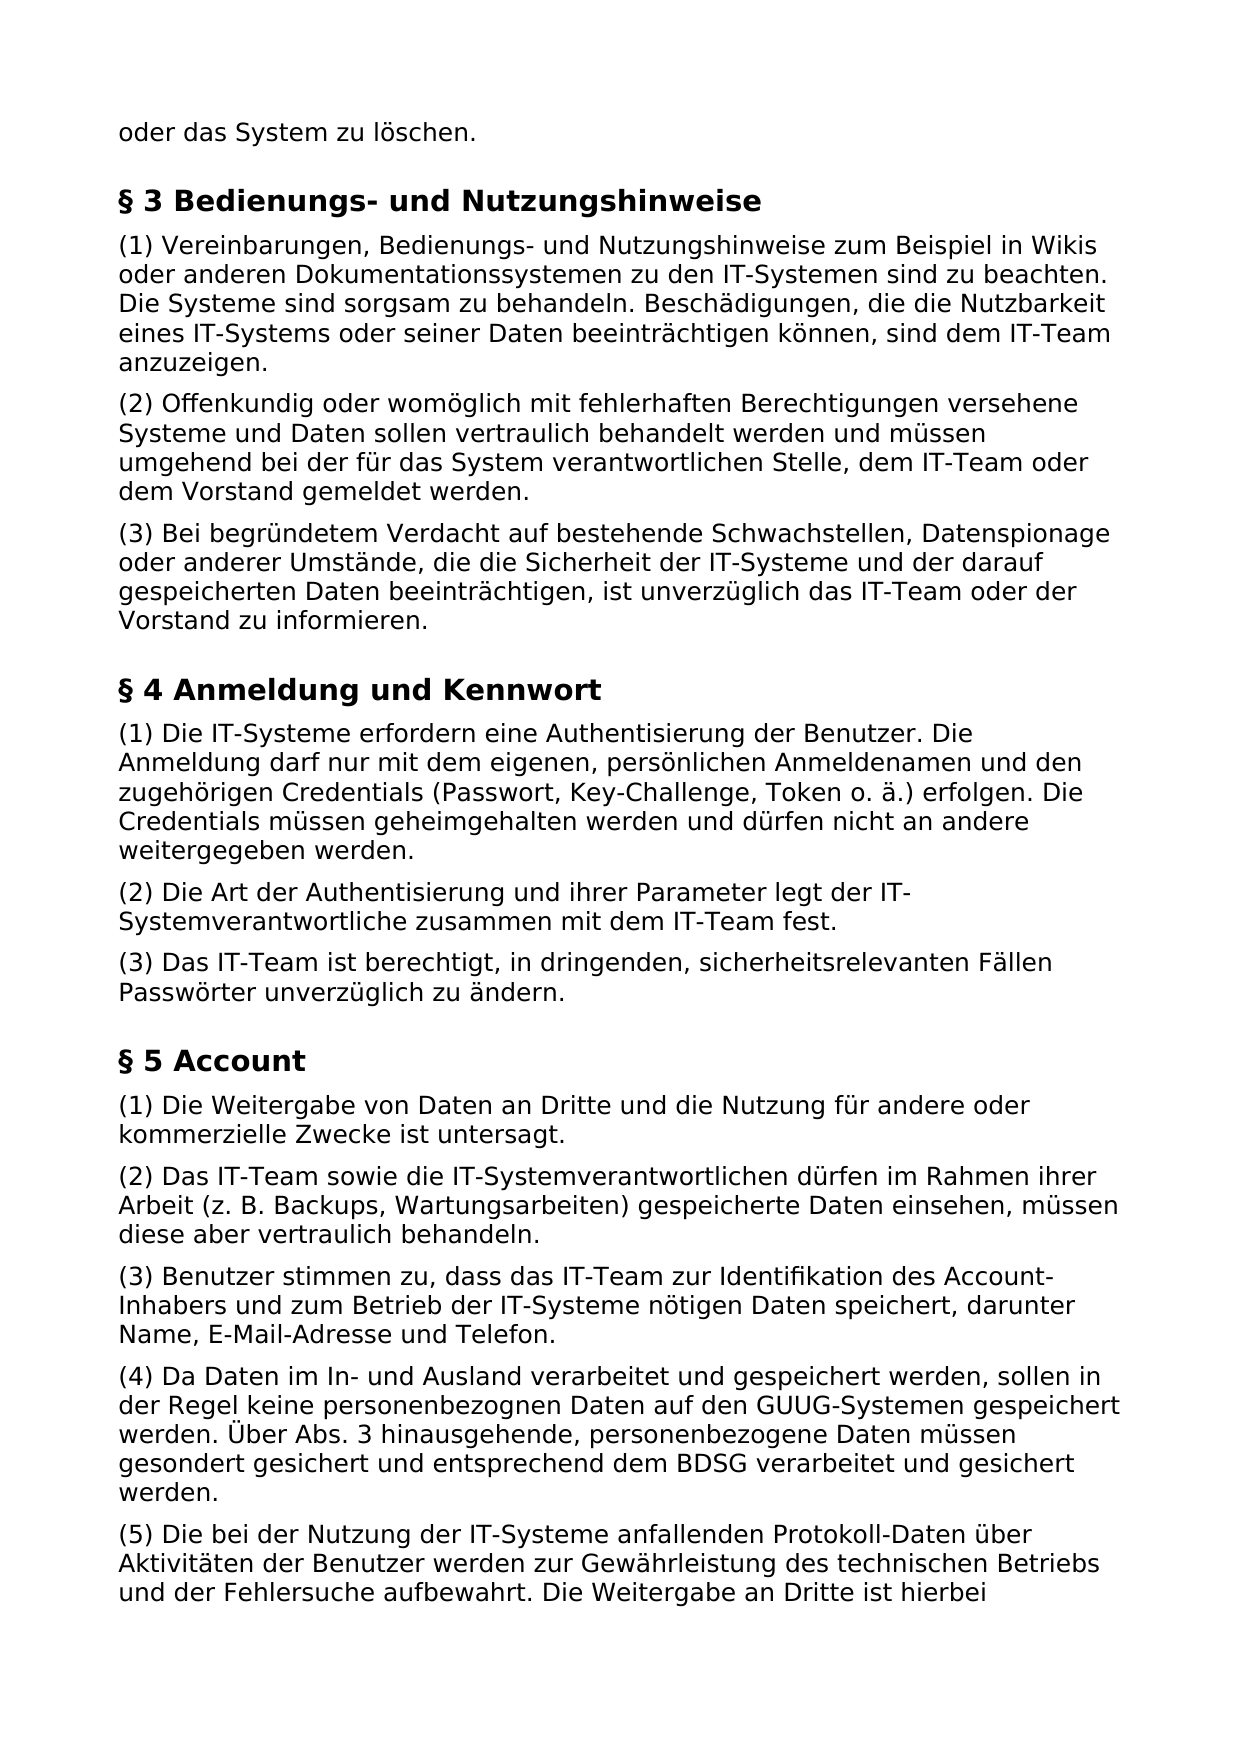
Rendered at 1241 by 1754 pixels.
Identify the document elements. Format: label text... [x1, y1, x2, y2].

text (4) Da Daten im In- und Ausland verarbeitet und gespeichert werden, sollen in der Regel keine personenbezognen Daten auf den GUUG-Systemen gespeichert werden. Über Abs. 3 hinausgehende, personenbezogene Daten müssen gesondert gesichert und entsprechend dem BDSG verarbeitet und gesichert werden. [118, 1362, 1122, 1507]
text (5) Die bei der Nutzung der IT-Systeme anfallenden Protokoll-Daten über Aktivitäten der Benutzer werden zur Gewährleistung des technischen Betriebs und der Fehlersuche aufbewahrt. Die Weitergabe an Dritte ist hierbei [118, 1520, 1122, 1607]
text oder das System zu löschen. [118, 118, 1122, 147]
text (2) Das IT-Team sowie die IT-Systemverantwortlichen dürfen im Rahmen ihrer Arbeit (z. B. Backups, Wartungsarbeiten) gespeicherte Daten einsehen, müssen diese aber vertraulich behandeln. [118, 1162, 1122, 1249]
text (3) Bei begründetem Verdacht auf bestehende Schwachstellen, Datenspionage oder anderer Umstände, die die Sicherheit der IT-Systeme und der darauf gespeicherten Daten beeinträchtigen, ist unverzüglich das IT-Team oder der Vorstand zu informieren. [118, 519, 1122, 635]
subtitle § 5 Account [118, 1044, 1122, 1078]
text (3) Benutzer stimmen zu, dass das IT-Team zur Identifikation des Account-Inhabers und zum Betrieb der IT-Systeme nötigen Daten speichert, darunter Name, E-Mail-Adresse und Telefon. [118, 1262, 1122, 1349]
text (1) Die Weitergabe von Daten an Dritte und die Nutzung für andere oder kommerzielle Zwecke ist untersagt. [118, 1091, 1122, 1149]
text (3) Das IT-Team ist berechtigt, in dringenden, sicherheitsrelevanten Fällen Passwörter unverzüglich zu ändern. [118, 948, 1122, 1007]
subtitle § 4 Anmeldung und Kennwort [118, 673, 1122, 707]
text (2) Die Art der Authentisierung und ihrer Parameter legt der IT-Systemverantwortliche zusammen mit dem IT-Team fest. [118, 878, 1122, 936]
text (1) Die IT-Systeme erfordern eine Authentisierung der Benutzer. Die Anmeldung darf nur mit dem eigenen, persönlichen Anmeldenamen und den zugehörigen Credentials (Passwort, Key-Challenge, Token o. ä.) erfolgen. Die Credentials müssen geheimgehalten werden und dürfen nicht an andere weitergegeben werden. [118, 719, 1122, 865]
text (1) Vereinbarungen, Bedienungs- und Nutzungshinweise zum Beispiel in Wikis oder anderen Dokumentationssystemen zu den IT-Systemen sind zu beachten. Die Systeme sind sorgsam zu behandeln. Beschädigungen, die die Nutzbarkeit eines IT-Systems oder seiner Daten beeinträchtigen können, sind dem IT-Team anzuzeigen. [118, 231, 1122, 377]
subtitle § 3 Bedienungs- und Nutzungshinweise [118, 185, 1122, 219]
text (2) Offenkundig oder womöglich mit fehlerhaften Berechtigungen versehene Systeme und Daten sollen vertraulich behandelt werden und müssen umgehend bei der für das System verantwortlichen Stelle, dem IT-Team oder dem Vorstand gemeldet werden. [118, 389, 1122, 506]
